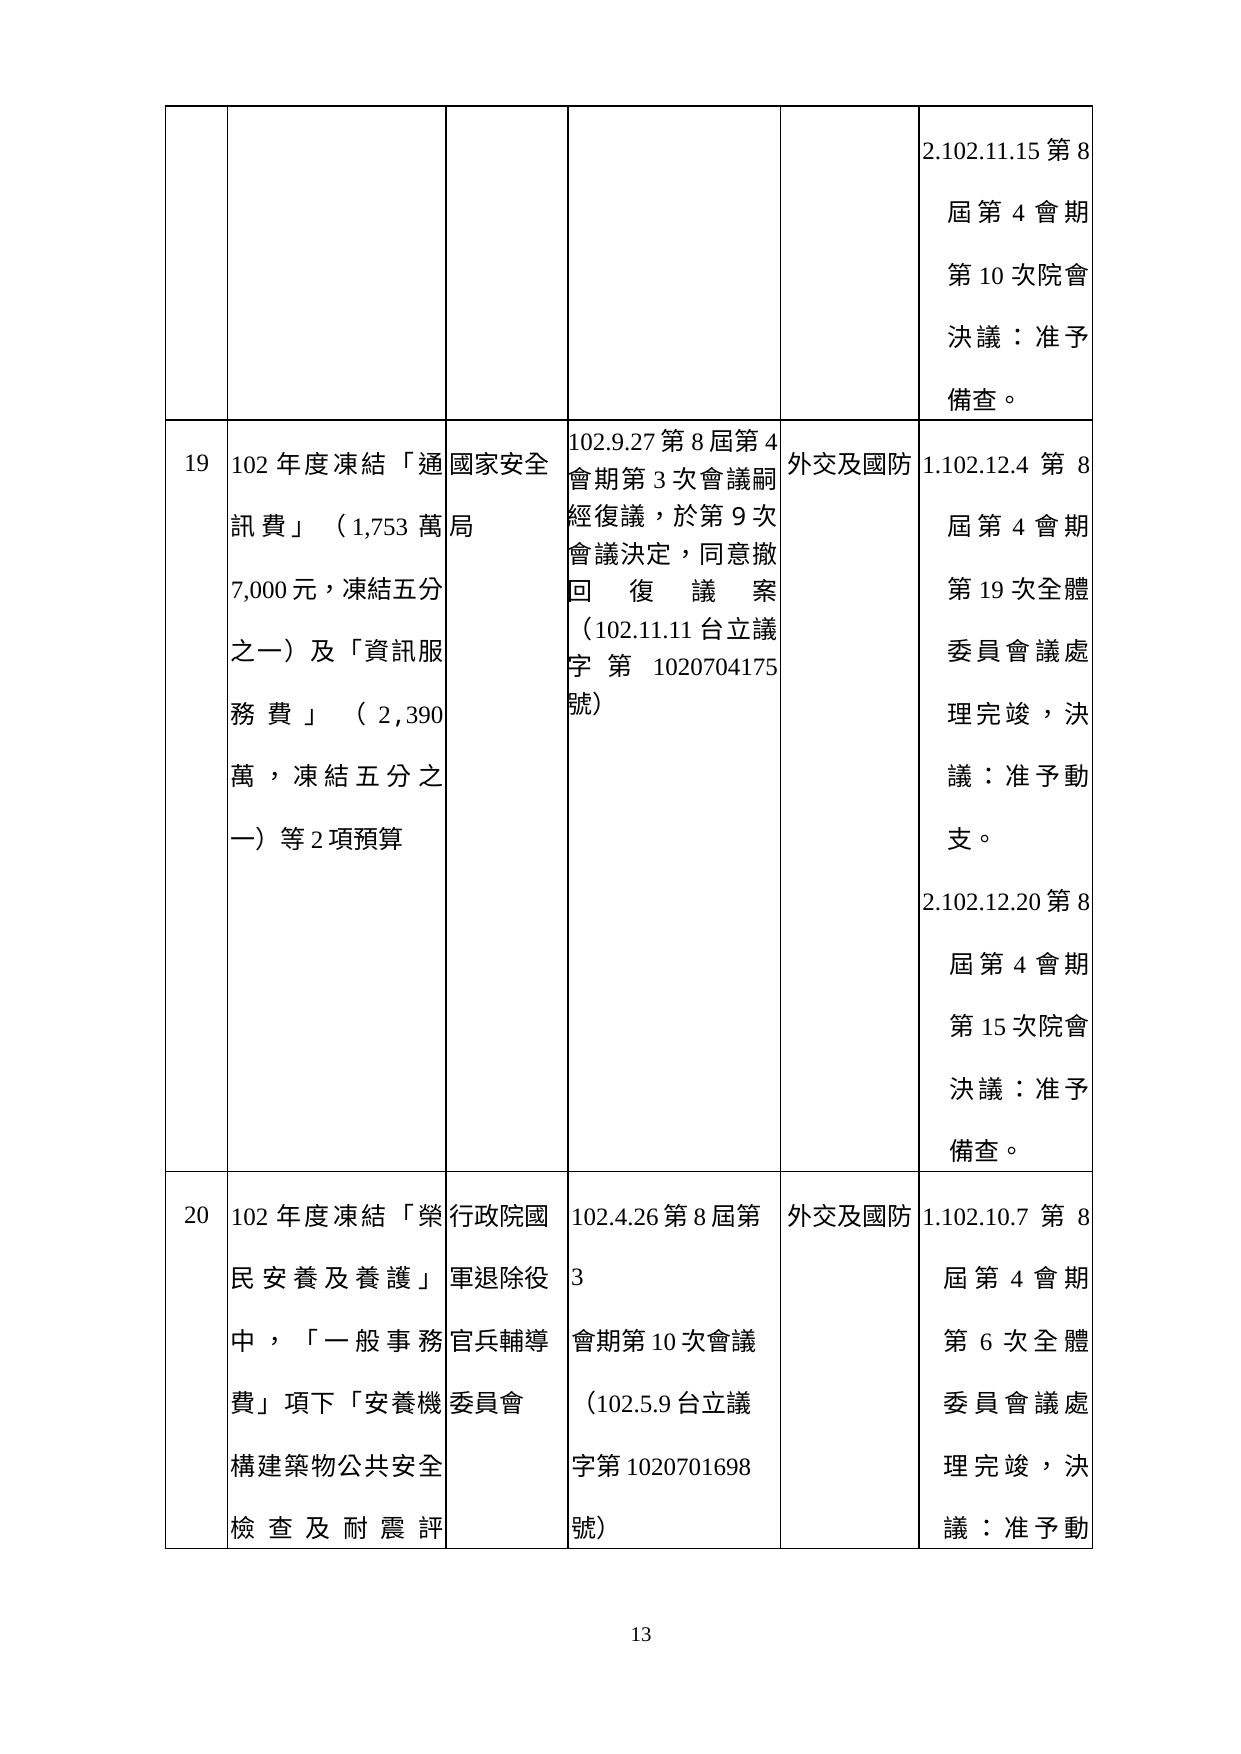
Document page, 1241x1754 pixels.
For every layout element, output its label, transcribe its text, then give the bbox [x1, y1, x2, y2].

table_cell [166, 107, 227, 419]
table_cell [781, 107, 918, 419]
table_cell 102.4.26第8屆第3 會期第10次會議（102.5.9台立議 字第1020701698號） [569, 1172, 780, 1547]
table_cell 102.9.27第8屆第4會期第3次會議嗣經復議，於第9次會議決定，同意撤回復議案（102.11.11台立議字第1020704175號） [569, 421, 780, 1171]
table_cell 20 [166, 1172, 227, 1547]
table_cell [569, 107, 780, 419]
table_cell 外交及國防 [781, 421, 918, 1171]
table_cell 國家安全局 [447, 421, 567, 1171]
table_cell 1.102.12.4第8屆第4會期第19次全體委員會議處理完竣，決議：准予動支。 2.102.12.20第8 屆第4會期第15次院會決議：准予備查。 [920, 421, 1092, 1171]
table_cell [447, 107, 567, 419]
table_cell 2.102.11.15第8 屆第4會期第10次院會決議：准予備查。 [920, 107, 1092, 419]
table_cell [228, 107, 445, 419]
table_cell 行政院國軍退除役官兵輔導委員會 [447, 1172, 567, 1547]
table_cell 102年度凍結「榮民安養及養護」中，「一般事務費」項下「安養機構建築物公共安全檢查及耐震評 [228, 1172, 445, 1547]
table_cell 外交及國防 [781, 1172, 918, 1547]
table_cell 1.102.10.7第8屆第4會期第6次全體委員會議處理完竣，決議：准予動 [920, 1172, 1092, 1547]
table_cell 102年度凍結「通訊費」（1,753萬7,000元，凍結五分之一）及「資訊服務費」（2,390萬，凍結五分之一）等2項預算 [228, 421, 445, 1171]
table_cell 19 [166, 421, 227, 1171]
